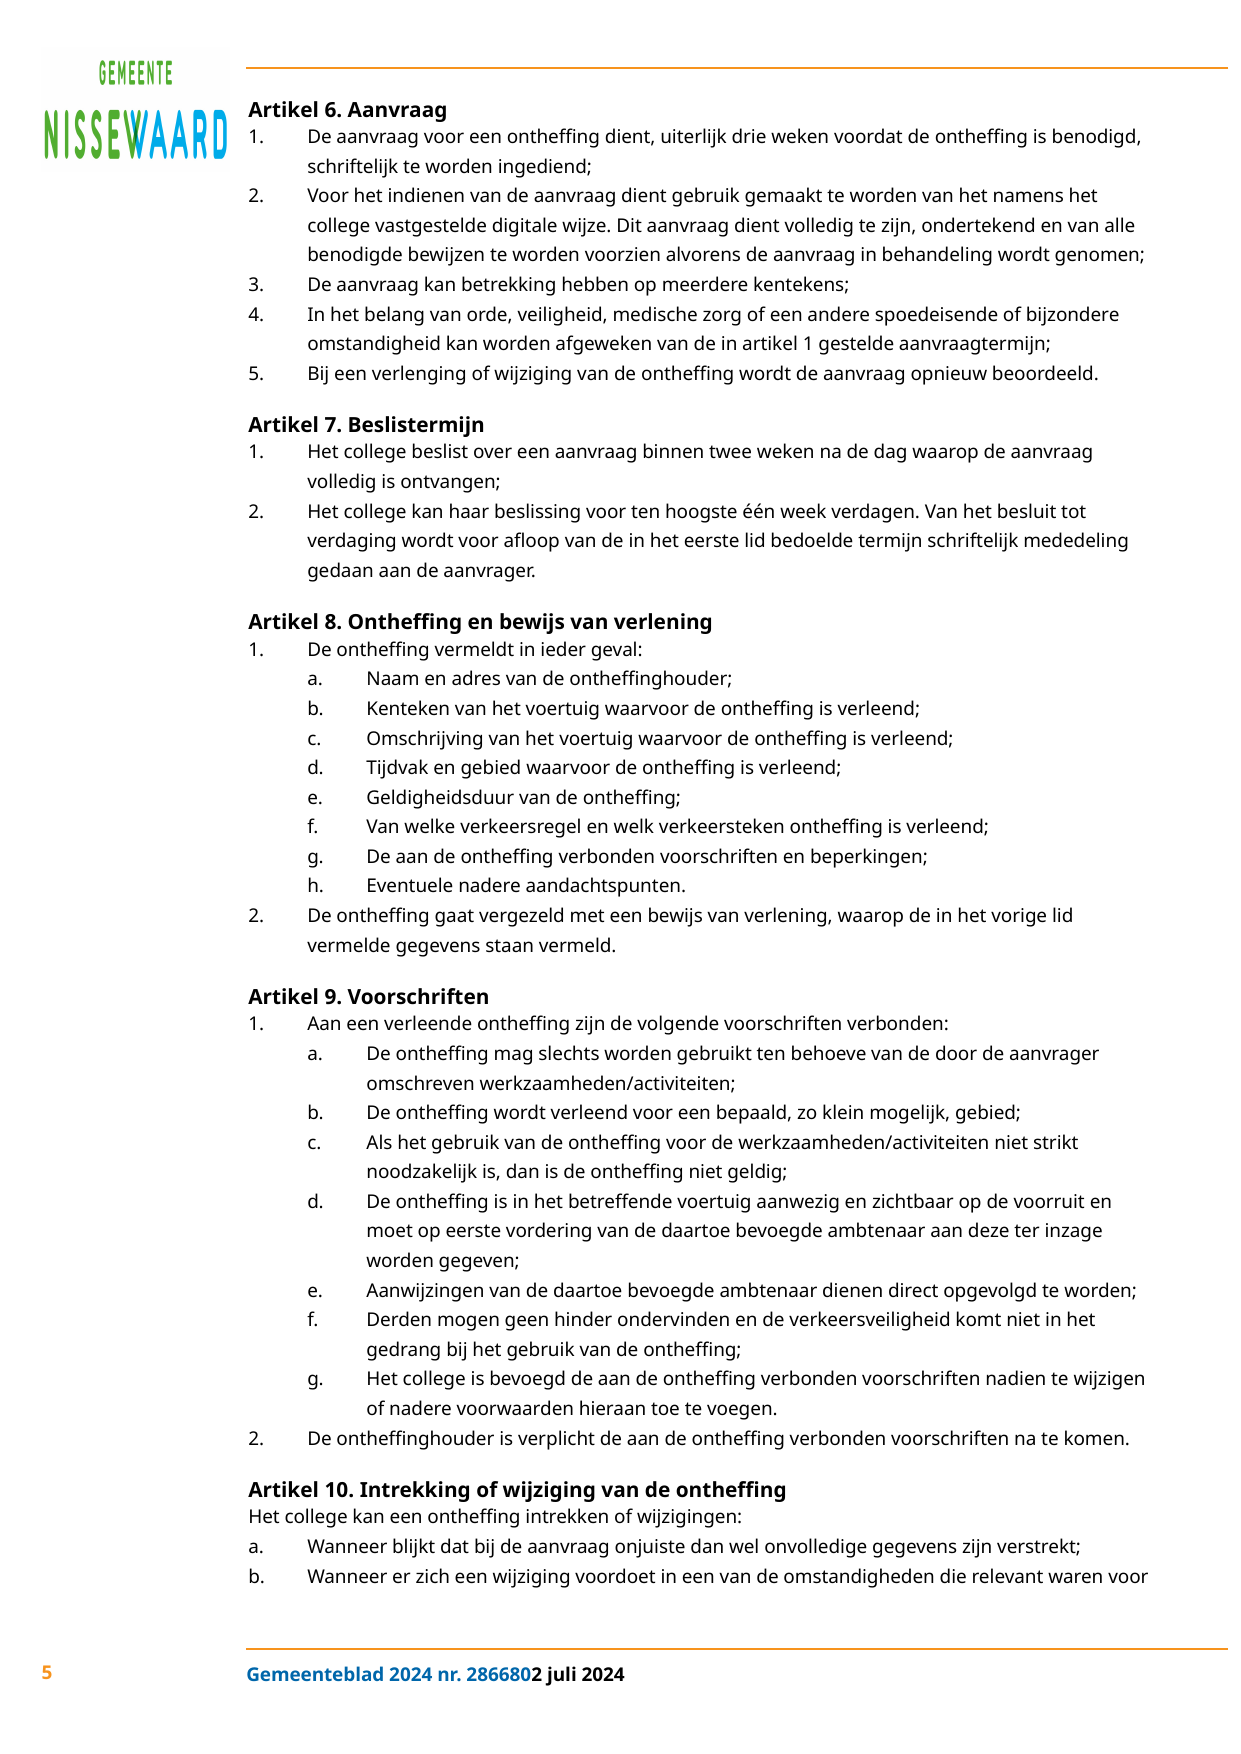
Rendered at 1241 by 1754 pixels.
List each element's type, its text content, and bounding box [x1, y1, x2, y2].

list Als het gebruik van de ontheffing voor de werkzaamheden/activiteiten niet strikt noodzakelijk is, dan is de ontheffing niet geldig; [307, 1129, 1152, 1184]
list Van welke verkeersregel en welk verkeersteken ontheffing is verleend; [307, 813, 1152, 839]
list De ontheffing wordt verleend voor een bepaald, zo klein mogelijk, gebied; [307, 1099, 1152, 1125]
list De ontheffing mag slechts worden gebruikt ten behoeve van de door de aanvrager omschreven werkzaamheden/activiteiten; [307, 1040, 1152, 1096]
list De ontheffing vermeldt in ieder geval: [248, 636, 1152, 662]
list De ontheffing gaat vergezeld met een bewijs van verlening, waarop de in het vorige lid vermelde gegevens staan vermeld. [248, 902, 1152, 957]
list De ontheffing is in het betreffende voertuig aanwezig en zichtbaar op de voorruit en moet op eerste vordering van de daartoe bevoegde ambtenaar aan deze ter inzage worden gegeven; [307, 1188, 1152, 1273]
list Wanneer blijkt dat bij de aanvraag onjuiste dan wel onvolledige gegevens zijn verstrekt; [248, 1533, 1152, 1559]
list Voor het indienen van de aanvraag dient gebruik gemaakt te worden van het namens het college vastgestelde digitale wijze. Dit aanvraag dient volledig te zijn, ondertekend en van alle benodigde bewijzen te worden voorzien alvorens de aanvraag in behandeling wordt genomen; [248, 182, 1152, 267]
list In het belang van orde, veiligheid, medische zorg of een andere spoedeisende of bijzondere omstandigheid kan worden afgeweken van de in artikel 1 gestelde aanvraagtermijn; [248, 301, 1152, 356]
list Aanwijzingen van de daartoe bevoegde ambtenaar dienen direct opgevolgd te worden; [307, 1277, 1152, 1303]
list Derden mogen geen hinder ondervinden en de verkeersveiligheid komt niet in het gedrang bij het gebruik van de ontheffing; [307, 1306, 1152, 1362]
list Bij een verlenging of wijziging van de ontheffing wordt de aanvraag opnieuw beoordeeld. [248, 360, 1152, 386]
text Artikel 8. Ontheffing en bewijs van verlening [248, 607, 1152, 636]
list Naam en adres van de ontheffinghouder; [307, 666, 1152, 691]
list De aanvraag kan betrekking hebben op meerdere kentekens; [248, 271, 1152, 297]
text Het college kan een ontheffing intrekken of wijzigingen: [248, 1504, 1152, 1529]
picture [41, 47, 231, 172]
list Omschrijving van het voertuig waarvoor de ontheffing is verleend; [307, 725, 1152, 750]
list Het college beslist over een aanvraag binnen twee weken na de dag waarop de aanvraag volledig is ontvangen; [248, 439, 1152, 494]
list Tijdvak en gebied waarvoor de ontheffing is verleend; [307, 754, 1152, 780]
list Eventuele nadere aandachtspunten. [307, 873, 1152, 898]
list De aanvraag voor een ontheffing dient, uiterlijk drie weken voordat de ontheffing is benodigd, schriftelijk te worden ingediend; [248, 123, 1152, 178]
list Het college kan haar beslissing voor ten hoogste één week verdagen. Van het besluit tot verdaging wordt voor afloop van de in het eerste lid bedoelde termijn schriftelijk mededeling gedaan aan de aanvrager. [248, 498, 1152, 583]
list De ontheffinghouder is verplicht de aan de ontheffing verbonden voorschriften na te komen. [248, 1425, 1152, 1451]
list De aan de ontheffing verbonden voorschriften en beperkingen; [307, 843, 1152, 869]
text Artikel 9. Voorschriften [248, 982, 1152, 1011]
list Het college is bevoegd de aan de ontheffing verbonden voorschriften nadien te wijzigen of nadere voorwaarden hieraan toe te voegen. [307, 1366, 1152, 1421]
text Artikel 7. Beslistermijn [248, 410, 1152, 439]
text Artikel 10. Intrekking of wijziging van de ontheffing [248, 1475, 1152, 1504]
list Wanneer er zich een wijziging voordoet in een van de omstandigheden die relevant waren voor [248, 1563, 1152, 1588]
list Aan een verleende ontheffing zijn de volgende voorschriften verbonden: [248, 1011, 1152, 1036]
text Artikel 6. Aanvraag [248, 95, 1152, 123]
list Kenteken van het voertuig waarvoor de ontheffing is verleend; [307, 695, 1152, 721]
list Geldigheidsduur van de ontheffing; [307, 784, 1152, 809]
